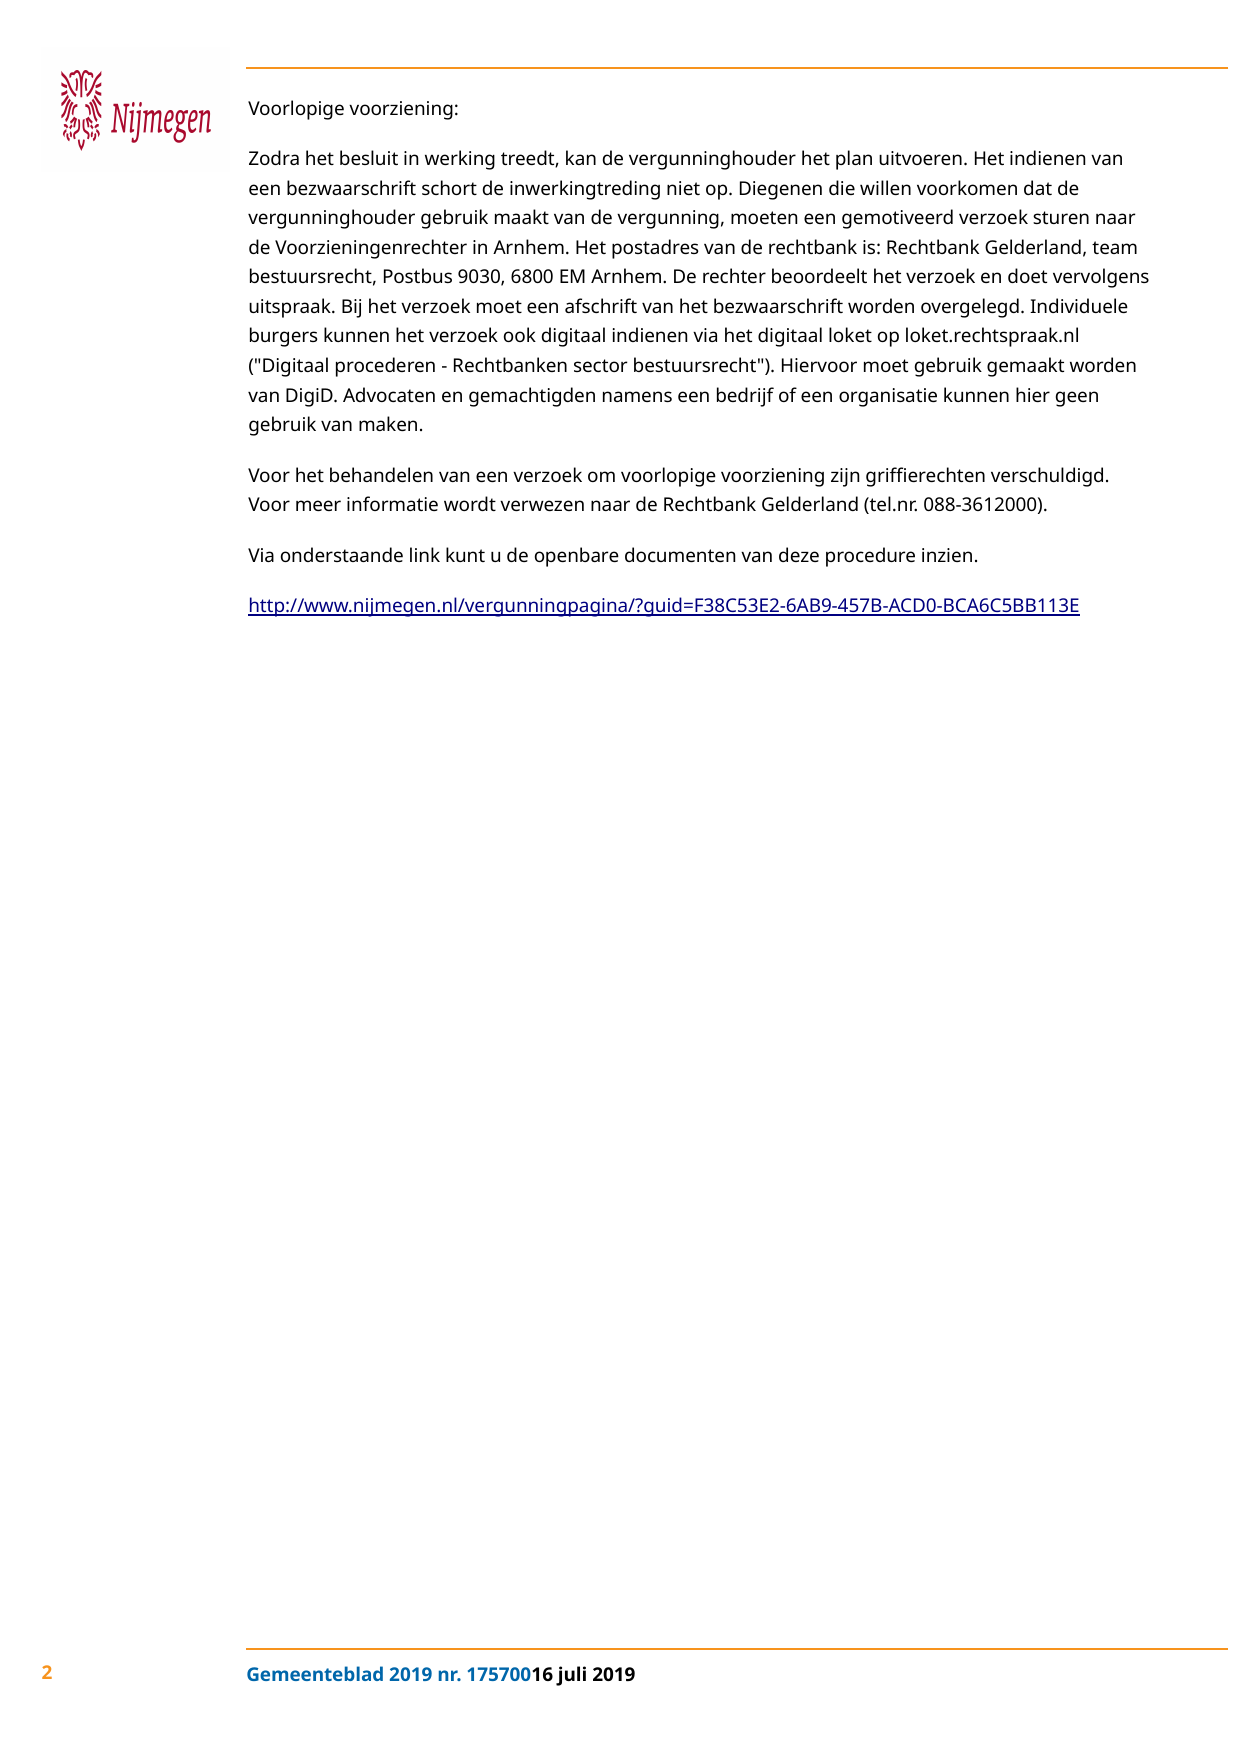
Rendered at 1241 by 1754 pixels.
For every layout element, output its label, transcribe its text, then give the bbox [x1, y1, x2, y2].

text Voorlopige voorziening: [248, 95, 1152, 121]
text Via onderstaande link kunt u de openbare documenten van deze procedure inzien. [248, 542, 1152, 568]
picture [41, 47, 231, 172]
text Voor het behandelen van een verzoek om voorlopige voorziening zijn griffierechten verschuldigd. Voor meer informatie wordt verwezen naar de Rechtbank Gelderland (tel.nr. 088-3612000). [248, 462, 1152, 517]
text Zodra het besluit in werking treedt, kan de vergunninghouder het plan uitvoeren. Het indienen van een bezwaarschrift schort de inwerkingtreding niet op. Diegenen die willen voorkomen dat de vergunninghouder gebruik maakt van de vergunning, moeten een gemotiveerd verzoek sturen naar de Voorzieningenrechter in Arnhem. Het postadres van de rechtbank is: Rechtbank Gelderland, team bestuursrecht, Postbus 9030, 6800 EM Arnhem. De rechter beoordeelt het verzoek en doet vervolgens uitspraak. Bij het verzoek moet een afschrift van het bezwaarschrift worden overgelegd. Individuele burgers kunnen het verzoek ook digitaal indienen via het digitaal loket op loket.rechtspraak.nl ("Digitaal procederen - Rechtbanken sector bestuursrecht"). Hiervoor moet gebruik gemaakt worden van DigiD. Advocaten en gemachtigden namens een bedrijf of een organisatie kunnen hier geen gebruik van maken. [248, 145, 1152, 437]
text http://www.nijmegen.nl/vergunningpagina/?guid=F38C53E2-6AB9-457B-ACD0-BCA6C5BB113E [248, 592, 1152, 618]
